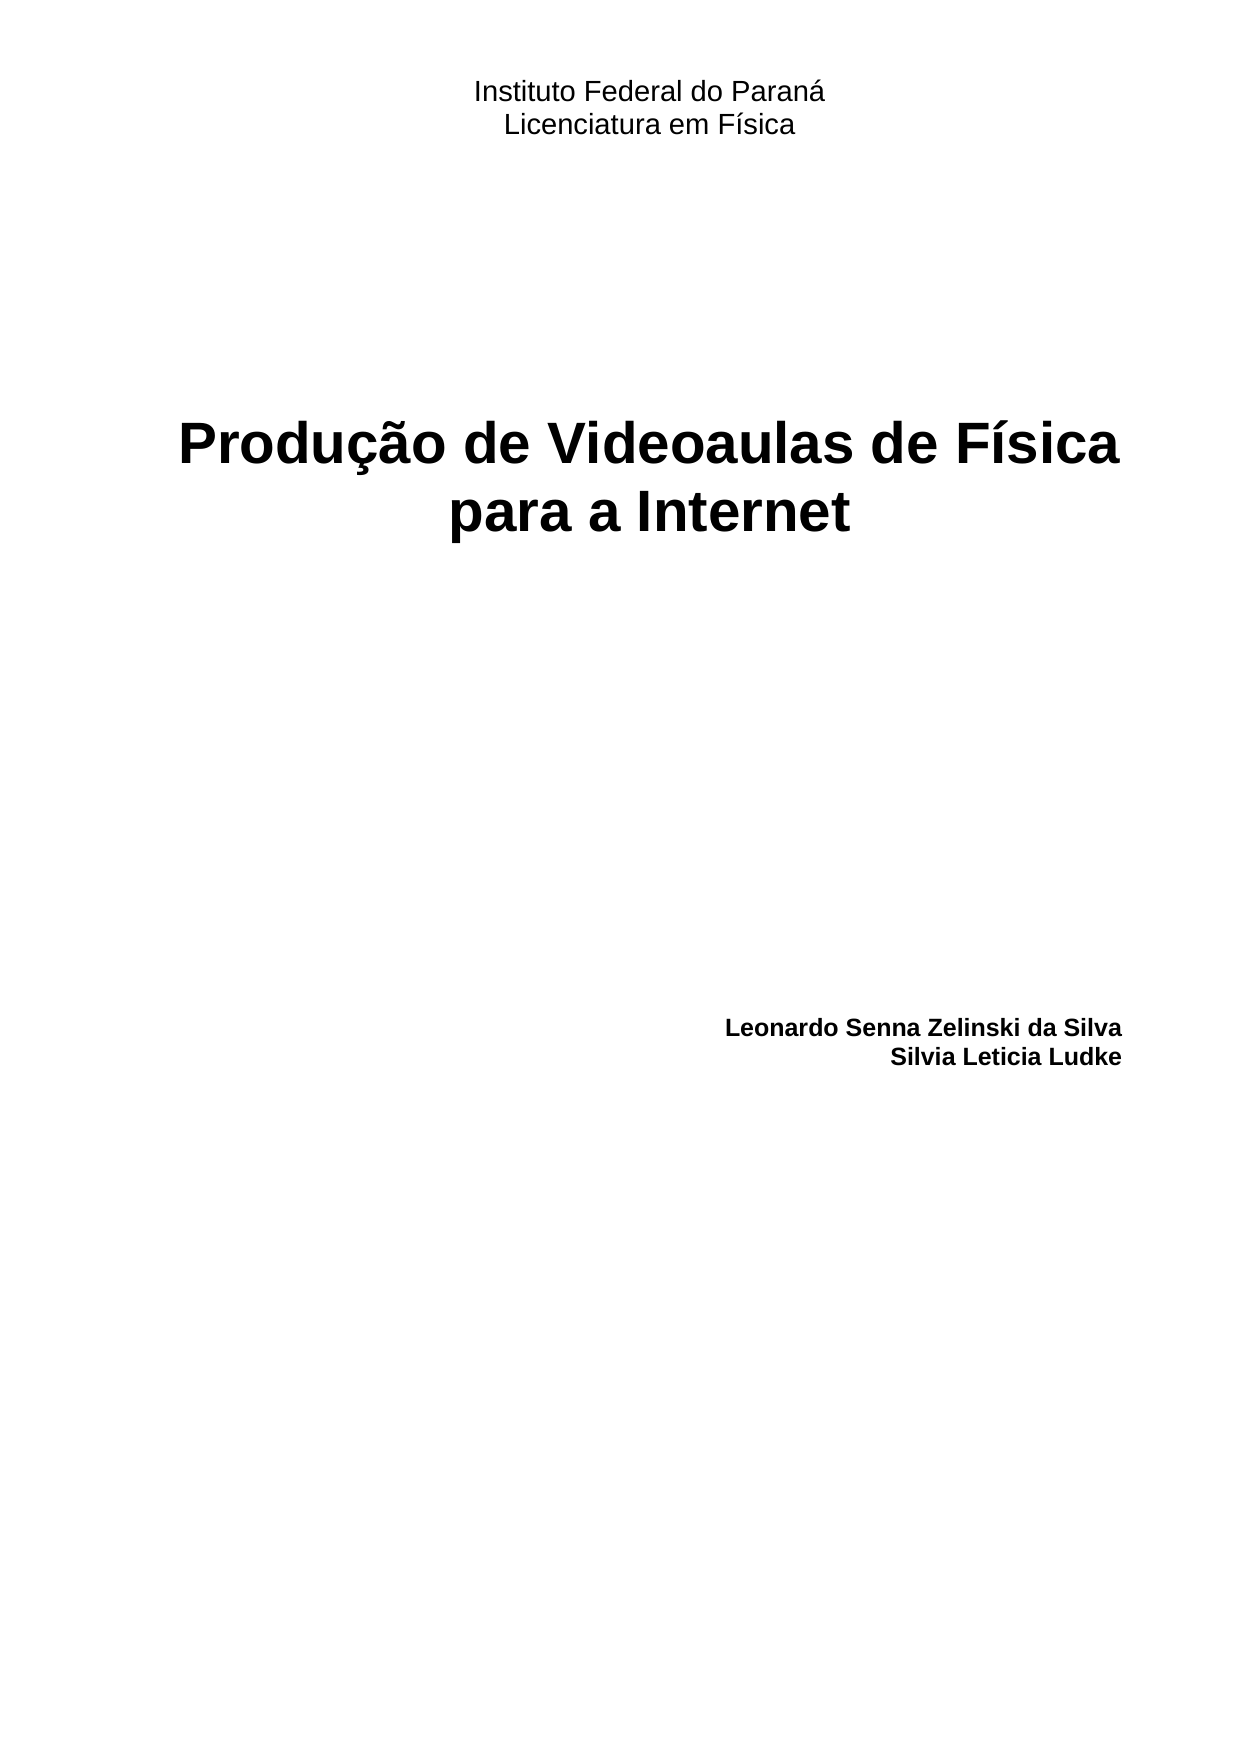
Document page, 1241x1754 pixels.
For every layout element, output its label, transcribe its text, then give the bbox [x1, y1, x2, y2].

text Leonardo Senna Zelinski da Silva [177, 1013, 1122, 1042]
text Licenciatura em Física [177, 107, 1122, 141]
text Produção de Videoaulas de Física para a Internet [177, 409, 1122, 543]
text Silvia Leticia Ludke [177, 1042, 1122, 1070]
text Instituto Federal do Paraná [177, 74, 1122, 107]
